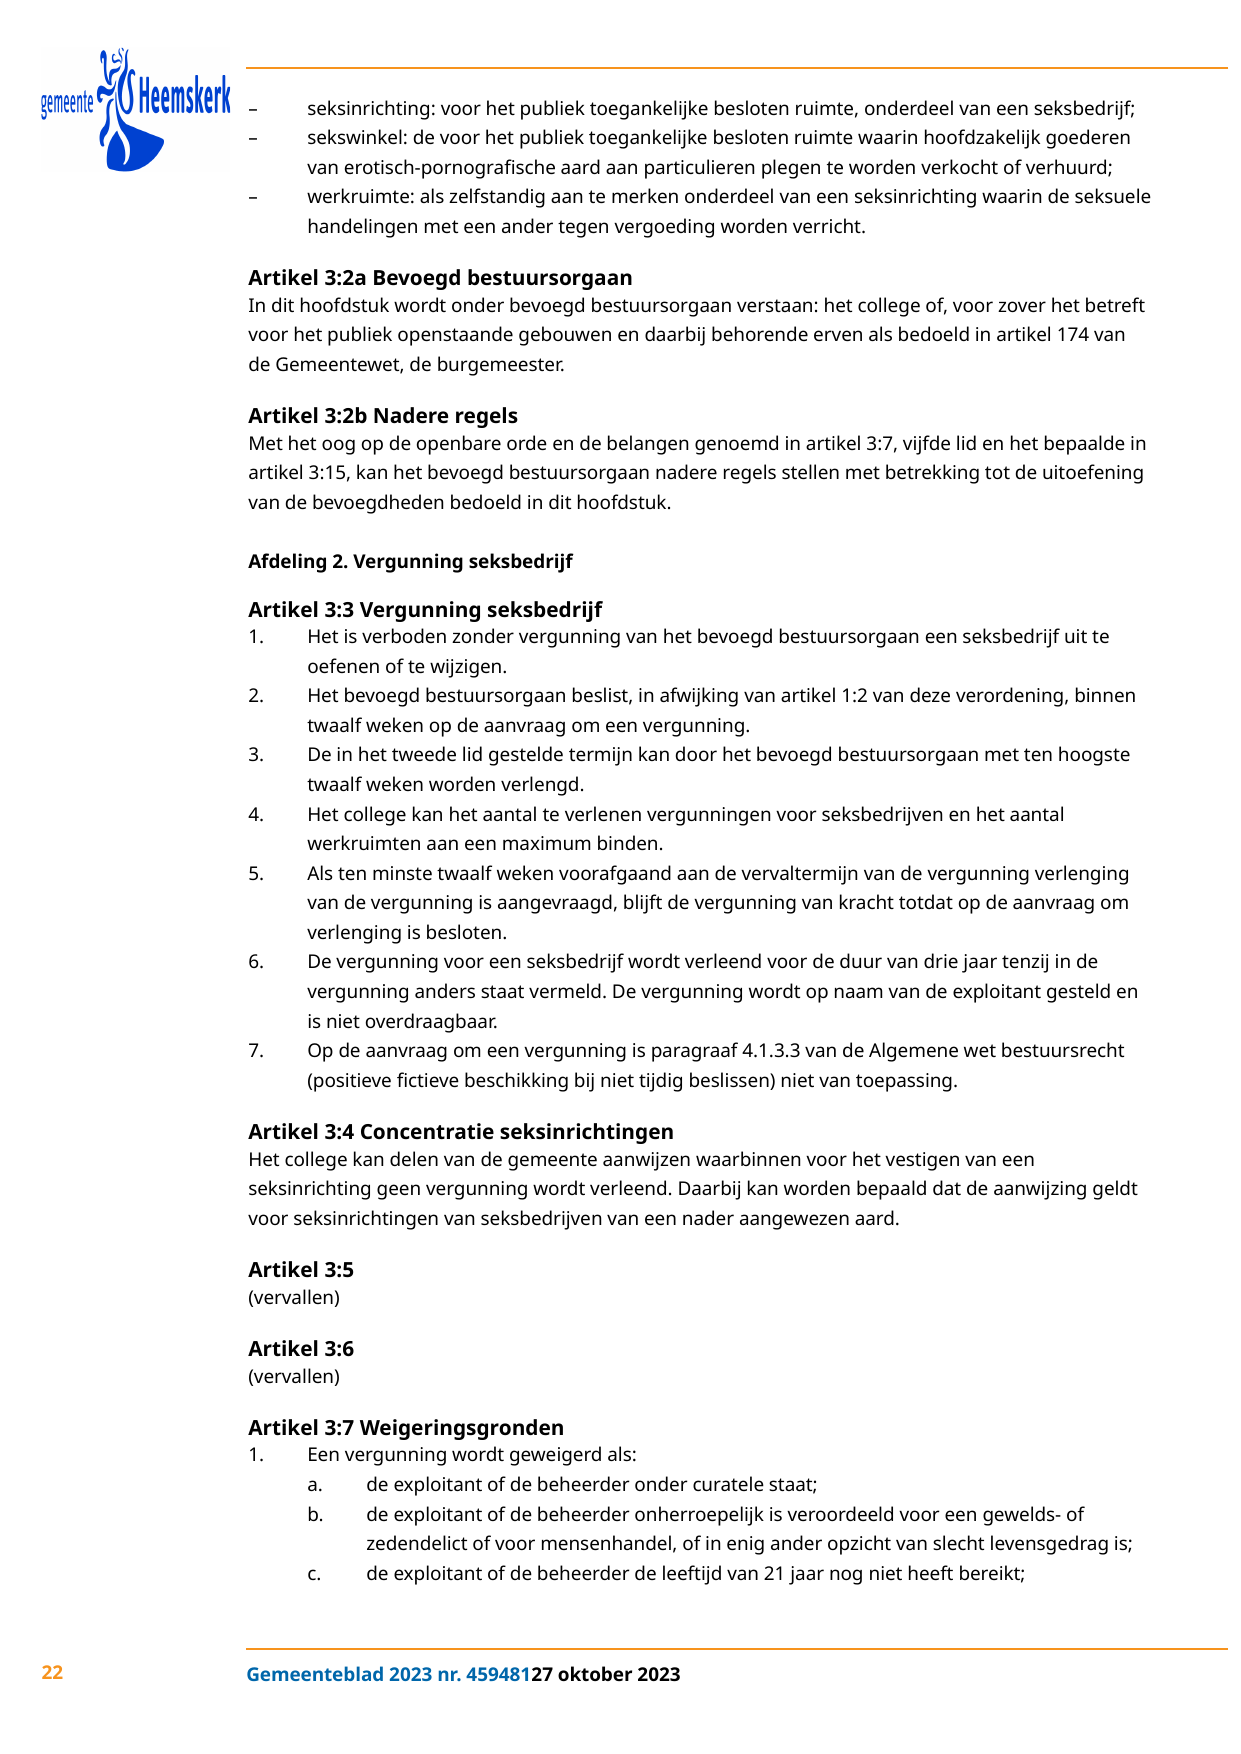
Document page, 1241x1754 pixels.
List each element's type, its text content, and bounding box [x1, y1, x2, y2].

text Artikel 3:6 [248, 1334, 1152, 1363]
text In dit hoofdstuk wordt onder bevoegd bestuursorgaan verstaan: het college of, voor zover het betreft voor het publiek openstaande gebouwen en daarbij behorende erven als bedoeld in artikel 174 van de Gemeentewet, de burgemeester. [248, 292, 1152, 377]
text Het college kan delen van de gemeente aanwijzen waarbinnen voor het vestigen van een seksinrichting geen vergunning wordt verleend. Daarbij kan worden bepaald dat de aanwijzing geldt voor seksinrichtingen van seksbedrijven van een nader aangewezen aard. [248, 1146, 1152, 1231]
text Artikel 3:7 Weigeringsgronden [248, 1413, 1152, 1442]
list Als ten minste twaalf weken voorafgaand aan de vervaltermijn van de vergunning verlenging van de vergunning is aangevraagd, blijft de vergunning van kracht totdat op de aanvraag om verlenging is besloten. [248, 860, 1152, 945]
list Een vergunning wordt geweigerd als: [248, 1442, 1152, 1467]
text Artikel 3:2a Bevoegd bestuursorgaan [248, 263, 1152, 292]
picture [41, 47, 231, 172]
list De vergunning voor een seksbedrijf wordt verleend voor de duur van drie jaar tenzij in de vergunning anders staat vermeld. De vergunning wordt op naam van de exploitant gesteld en is niet overdraagbaar. [248, 949, 1152, 1034]
text Artikel 3:5 [248, 1256, 1152, 1284]
list de exploitant of de beheerder onherroepelijk is veroordeeld voor een gewelds- of zedendelict of voor mensenhandel, of in enig ander opzicht van slecht levensgedrag is; [307, 1501, 1152, 1556]
list sekswinkel: de voor het publiek toegankelijke besloten ruimte waarin hoofdzakelijk goederen van erotisch-pornografische aard aan particulieren plegen te worden verkocht of verhuurd; [248, 124, 1152, 180]
list werkruimte: als zelfstandig aan te merken onderdeel van een seksinrichting waarin de seksuele handelingen met een ander tegen vergoeding worden verricht. [248, 183, 1152, 239]
list De in het tweede lid gestelde termijn kan door het bevoegd bestuursorgaan met ten hoogste twaalf weken worden verlengd. [248, 742, 1152, 797]
list Het is verboden zonder vergunning van het bevoegd bestuursorgaan een seksbedrijf uit te oefenen of te wijzigen. [248, 623, 1152, 679]
list Op de aanvraag om een vergunning is paragraaf 4.1.3.3 van de Algemene wet bestuursrecht (positieve fictieve beschikking bij niet tijdig beslissen) niet van toepassing. [248, 1037, 1152, 1093]
list Het bevoegd bestuursorgaan beslist, in afwijking van artikel 1:2 van deze verordening, binnen twaalf weken op de aanvraag om een vergunning. [248, 682, 1152, 738]
list de exploitant of de beheerder de leeftijd van 21 jaar nog niet heeft bereikt; [307, 1560, 1152, 1586]
text Afdeling 2. Vergunning seksbedrijf [248, 548, 1152, 574]
list de exploitant of de beheerder onder curatele staat; [307, 1471, 1152, 1497]
list seksinrichting: voor het publiek toegankelijke besloten ruimte, onderdeel van een seksbedrijf; [248, 95, 1152, 121]
text Artikel 3:2b Nadere regels [248, 402, 1152, 430]
text Artikel 3:3 Vergunning seksbedrijf [248, 595, 1152, 623]
list Het college kan het aantal te verlenen vergunningen voor seksbedrijven en het aantal werkruimten aan een maximum binden. [248, 801, 1152, 856]
text (vervallen) [248, 1363, 1152, 1388]
text Artikel 3:4 Concentratie seksinrichtingen [248, 1117, 1152, 1146]
text (vervallen) [248, 1284, 1152, 1310]
text Met het oog op de openbare orde en de belangen genoemd in artikel 3:7, vijfde lid en het bepaalde in artikel 3:15, kan het bevoegd bestuursorgaan nadere regels stellen met betrekking tot de uitoefening van de bevoegdheden bedoeld in dit hoofdstuk. [248, 430, 1152, 515]
